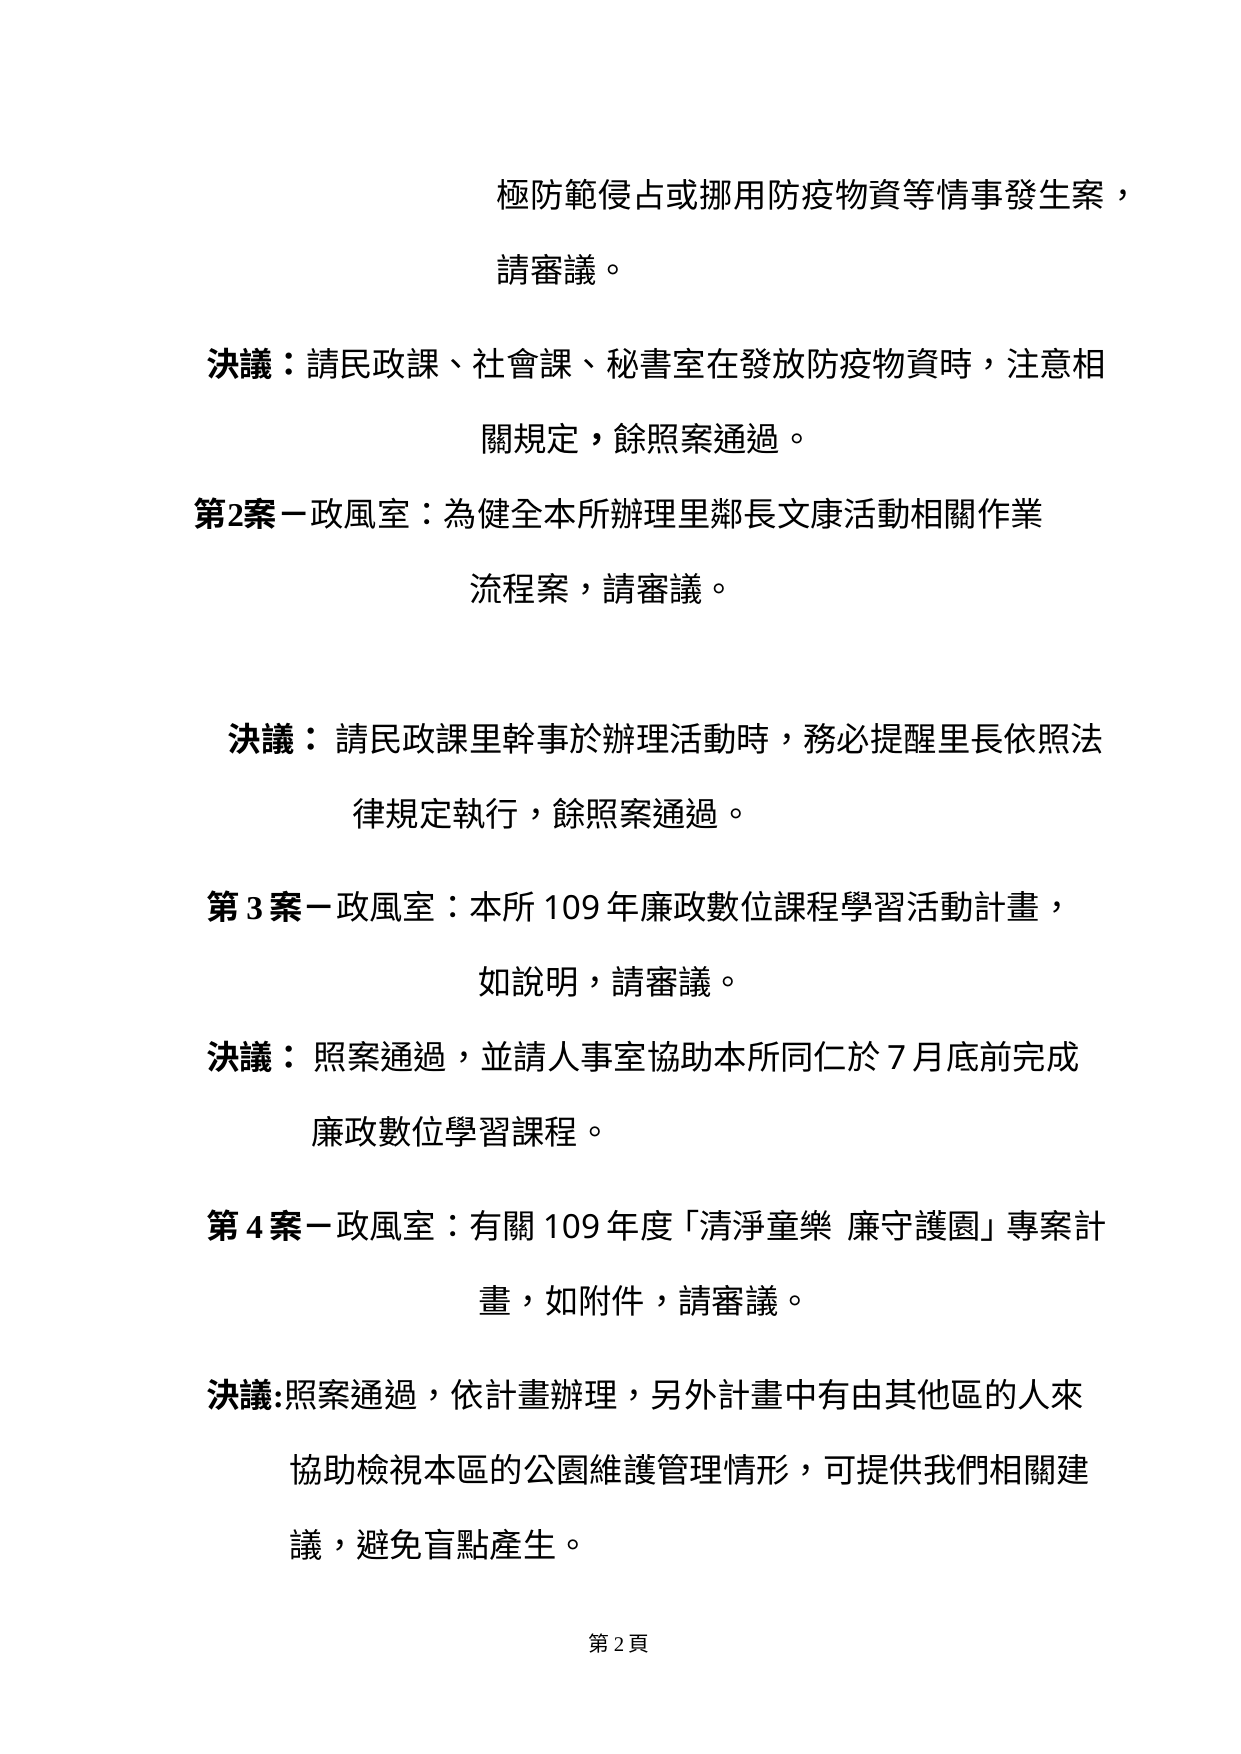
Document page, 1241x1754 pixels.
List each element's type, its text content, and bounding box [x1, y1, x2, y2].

text 決議:照案通過，依計畫辦理，另外計畫中有由其他區的人來協助檢視本區的公園維護管理情形，可提供我們相關建議，避免盲點產生。 [206, 1355, 1106, 1580]
text 決議： 請民政課里幹事於辦理活動時，務必提醒里長依照法律規定執行，餘照案通過。 [219, 699, 1106, 849]
text 第1案－政風室：為因應嚴重特殊傳染性肺炎(COVID-19)疫情，請本所各單位配合中央防疫措施，積極防範侵占或挪用防疫物資等情事發生案，請審議。 [206, 155, 1106, 305]
text 第2案－政風室：為健全本所辦理里鄰長文康活動相關作業流程案，請審議。 [169, 474, 1069, 624]
text 第3案－政風室：本所109年廉政數位課程學習活動計畫，如說明，請審議。 [206, 868, 1106, 1018]
text 第4案－政風室：有關109年度「清淨童樂 廉守護園」專案計畫，如附件，請審議。 [206, 1186, 1106, 1336]
text 決議： 照案通過，並請人事室協助本所同仁於7月底前完成廉政數位學習課程。 [206, 1018, 1106, 1168]
text 決議：請民政課、社會課、秘書室在發放防疫物資時，注意相關規定，餘照案通過。 [206, 324, 1106, 474]
